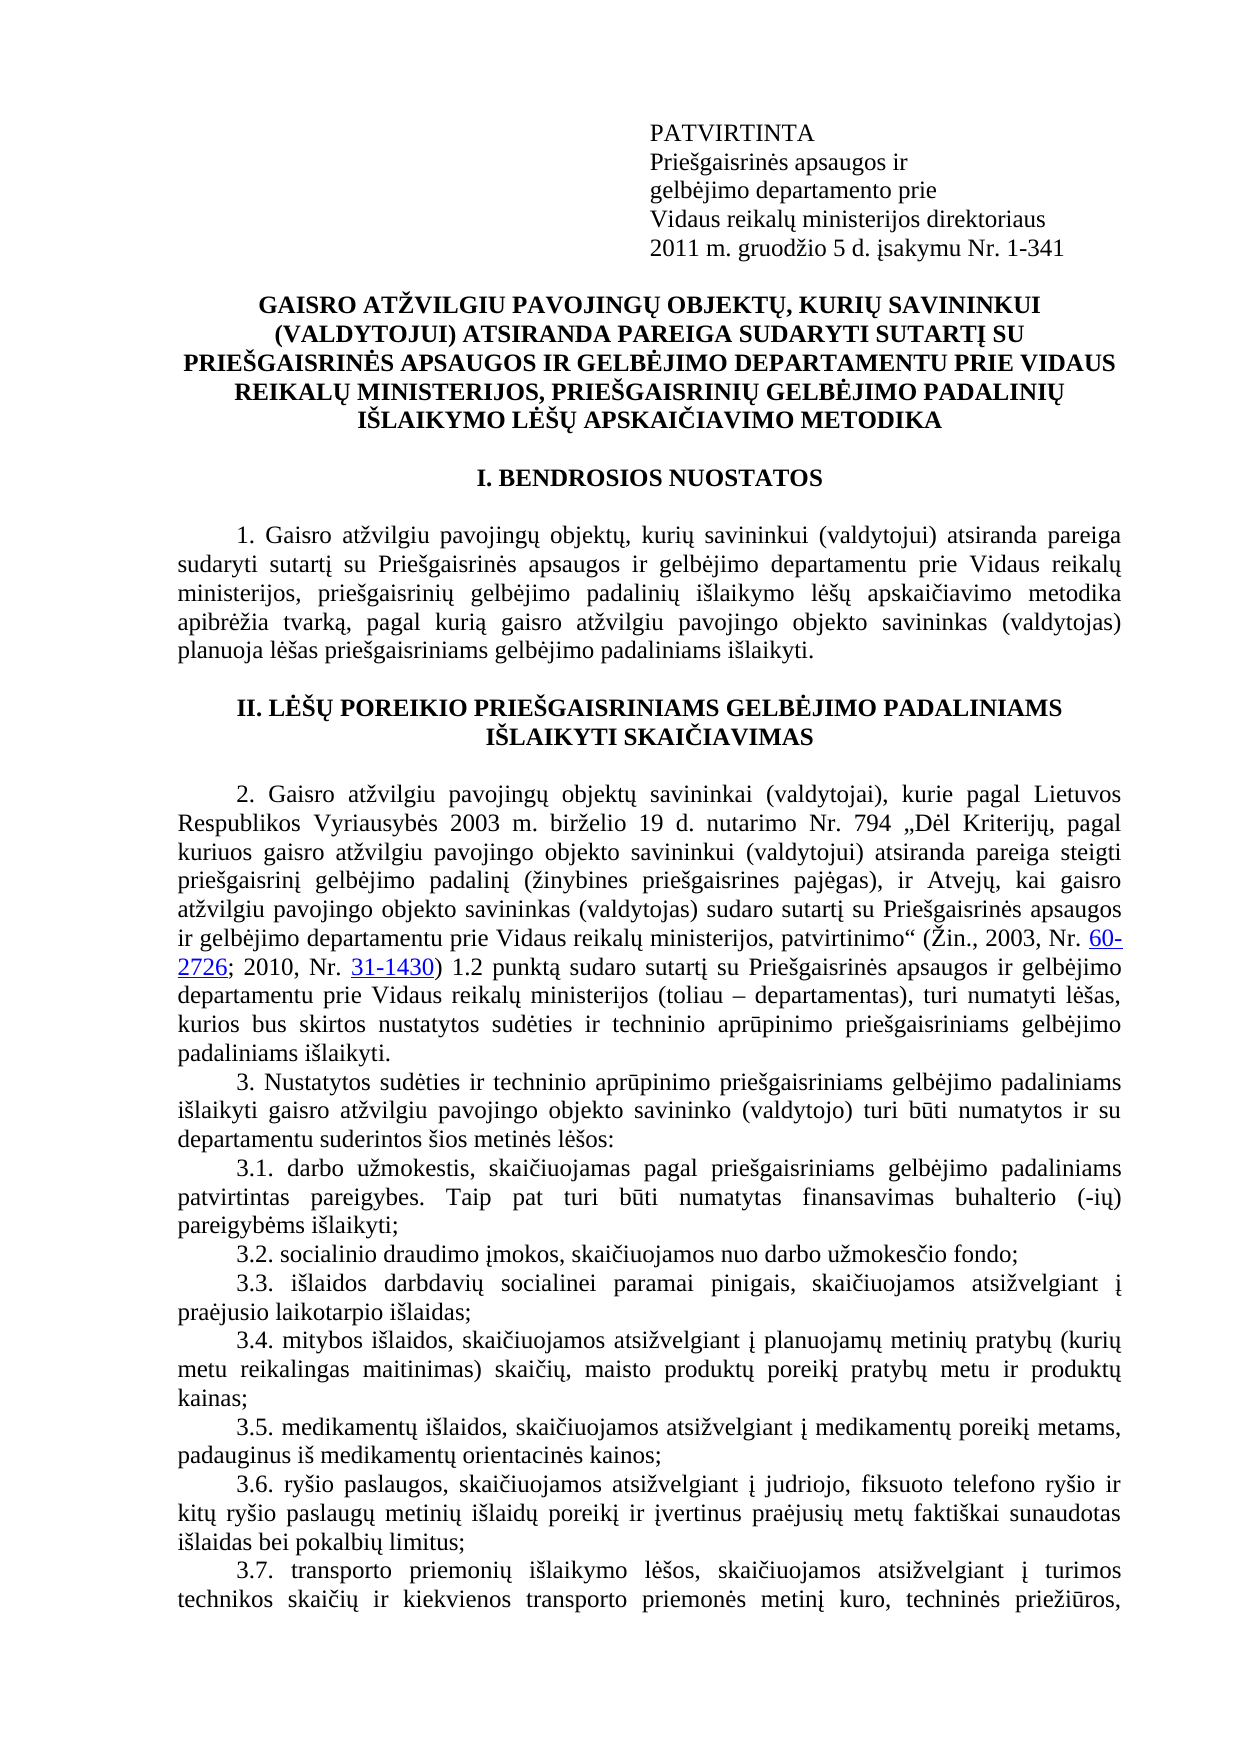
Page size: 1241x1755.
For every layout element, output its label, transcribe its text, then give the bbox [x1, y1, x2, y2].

text 3.2. socialinio draudimo įmokos, skaičiuojamos nuo darbo užmokesčio fondo; [177, 1239, 1122, 1268]
text gelbėjimo departamento prie [649, 176, 1122, 204]
text 2011 m. gruodžio 5 d. įsakymu Nr. 1-341 [649, 233, 1122, 262]
text GAISRO ATŽVILGIU PAVOJINGŲ OBJEKTŲ, KURIŲ SAVININKUI (VALDYTOJUI) ATSIRANDA PAREIGA SUDARYTI SUTARTĮ SU PRIEŠGAISRINĖS APSAUGOS IR GELBĖJIMO DEPARTAMENTU PRIE VIDAUS REIKALŲ MINISTERIJOS, PRIEŠGAISRINIŲ GELBĖJIMO PADALINIŲ IŠLAIKYMO LĖŠŲ APSKAIČIAVIMO METODIKA [177, 291, 1122, 434]
text 3.7. transporto priemonių išlaikymo lėšos, skaičiuojamos atsižvelgiant į turimos technikos skaičių ir kiekvienos transporto priemonės metinį kuro, techninės priežiūros, [177, 1556, 1122, 1613]
text 1. Gaisro atžvilgiu pavojingų objektų, kurių savininkui (valdytojui) atsiranda pareiga sudaryti sutartį su Priešgaisrinės apsaugos ir gelbėjimo departamentu prie Vidaus reikalų ministerijos, priešgaisrinių gelbėjimo padalinių išlaikymo lėšų apskaičiavimo metodika apibrėžia tvarką, pagal kurią gaisro atžvilgiu pavojingo objekto savininkas (valdytojas) planuoja lėšas priešgaisriniams gelbėjimo padaliniams išlaikyti. [177, 521, 1122, 664]
text 3. Nustatytos sudėties ir techninio aprūpinimo priešgaisriniams gelbėjimo padaliniams išlaikyti gaisro atžvilgiu pavojingo objekto savininko (valdytojo) turi būti numatytos ir su departamentu suderintos šios metinės lėšos: [177, 1067, 1122, 1153]
text 3.1. darbo užmokestis, skaičiuojamas pagal priešgaisriniams gelbėjimo padaliniams patvirtintas pareigybes. Taip pat turi būti numatytas finansavimas buhalterio (-ių) pareigybėms išlaikyti; [177, 1153, 1122, 1239]
text Vidaus reikalų ministerijos direktoriaus [649, 204, 1122, 233]
text 2. Gaisro atžvilgiu pavojingų objektų savininkai (valdytojai), kurie pagal Lietuvos Respublikos Vyriausybės 2003 m. birželio 19 d. nutarimo Nr. 794 „Dėl Kriterijų, pagal kuriuos gaisro atžvilgiu pavojingo objekto savininkui (valdytojui) atsiranda pareiga steigti priešgaisrinį gelbėjimo padalinį (žinybines priešgaisrines pajėgas), ir Atvejų, kai gaisro atžvilgiu pavojingo objekto savininkas (valdytojas) sudaro sutartį su Priešgaisrinės apsaugos ir gelbėjimo departamentu prie Vidaus reikalų ministerijos, patvirtinimo“ (Žin., 2003, Nr. 60-2726; 2010, Nr. 31-1430) 1.2 punktą sudaro sutartį su Priešgaisrinės apsaugos ir gelbėjimo departamentu prie Vidaus reikalų ministerijos (toliau – departamentas), turi numatyti lėšas, kurios bus skirtos nustatytos sudėties ir techninio aprūpinimo priešgaisriniams gelbėjimo padaliniams išlaikyti. [177, 779, 1122, 1067]
text 3.5. medikamentų išlaidos, skaičiuojamos atsižvelgiant į medikamentų poreikį metams, padauginus iš medikamentų orientacinės kainos; [177, 1412, 1122, 1469]
text Priešgaisrinės apsaugos ir [649, 147, 1122, 176]
text 3.3. išlaidos darbdavių socialinei paramai pinigais, skaičiuojamos atsižvelgiant į praėjusio laikotarpio išlaidas; [177, 1268, 1122, 1326]
text i. BENDROSIOS NUOSTATOS [177, 463, 1122, 492]
text 3.6. ryšio paslaugos, skaičiuojamos atsižvelgiant į judriojo, fiksuoto telefono ryšio ir kitų ryšio paslaugų metinių išlaidų poreikį ir įvertinus praėjusių metų faktiškai sunaudotas išlaidas bei pokalbių limitus; [177, 1469, 1122, 1556]
text 3.4. mitybos išlaidos, skaičiuojamos atsižvelgiant į planuojamų metinių pratybų (kurių metu reikalingas maitinimas) skaičių, maisto produktų poreikį pratybų metu ir produktų kainas; [177, 1326, 1122, 1412]
text PATVIRTINTA [649, 118, 1122, 147]
text II. LĖŠŲ POREIKIO PRIEŠGAISRINIAMS GELBĖJIMO PADALINIAMS IŠLAIKYTI SKAIČIAVIMAS [177, 693, 1122, 751]
